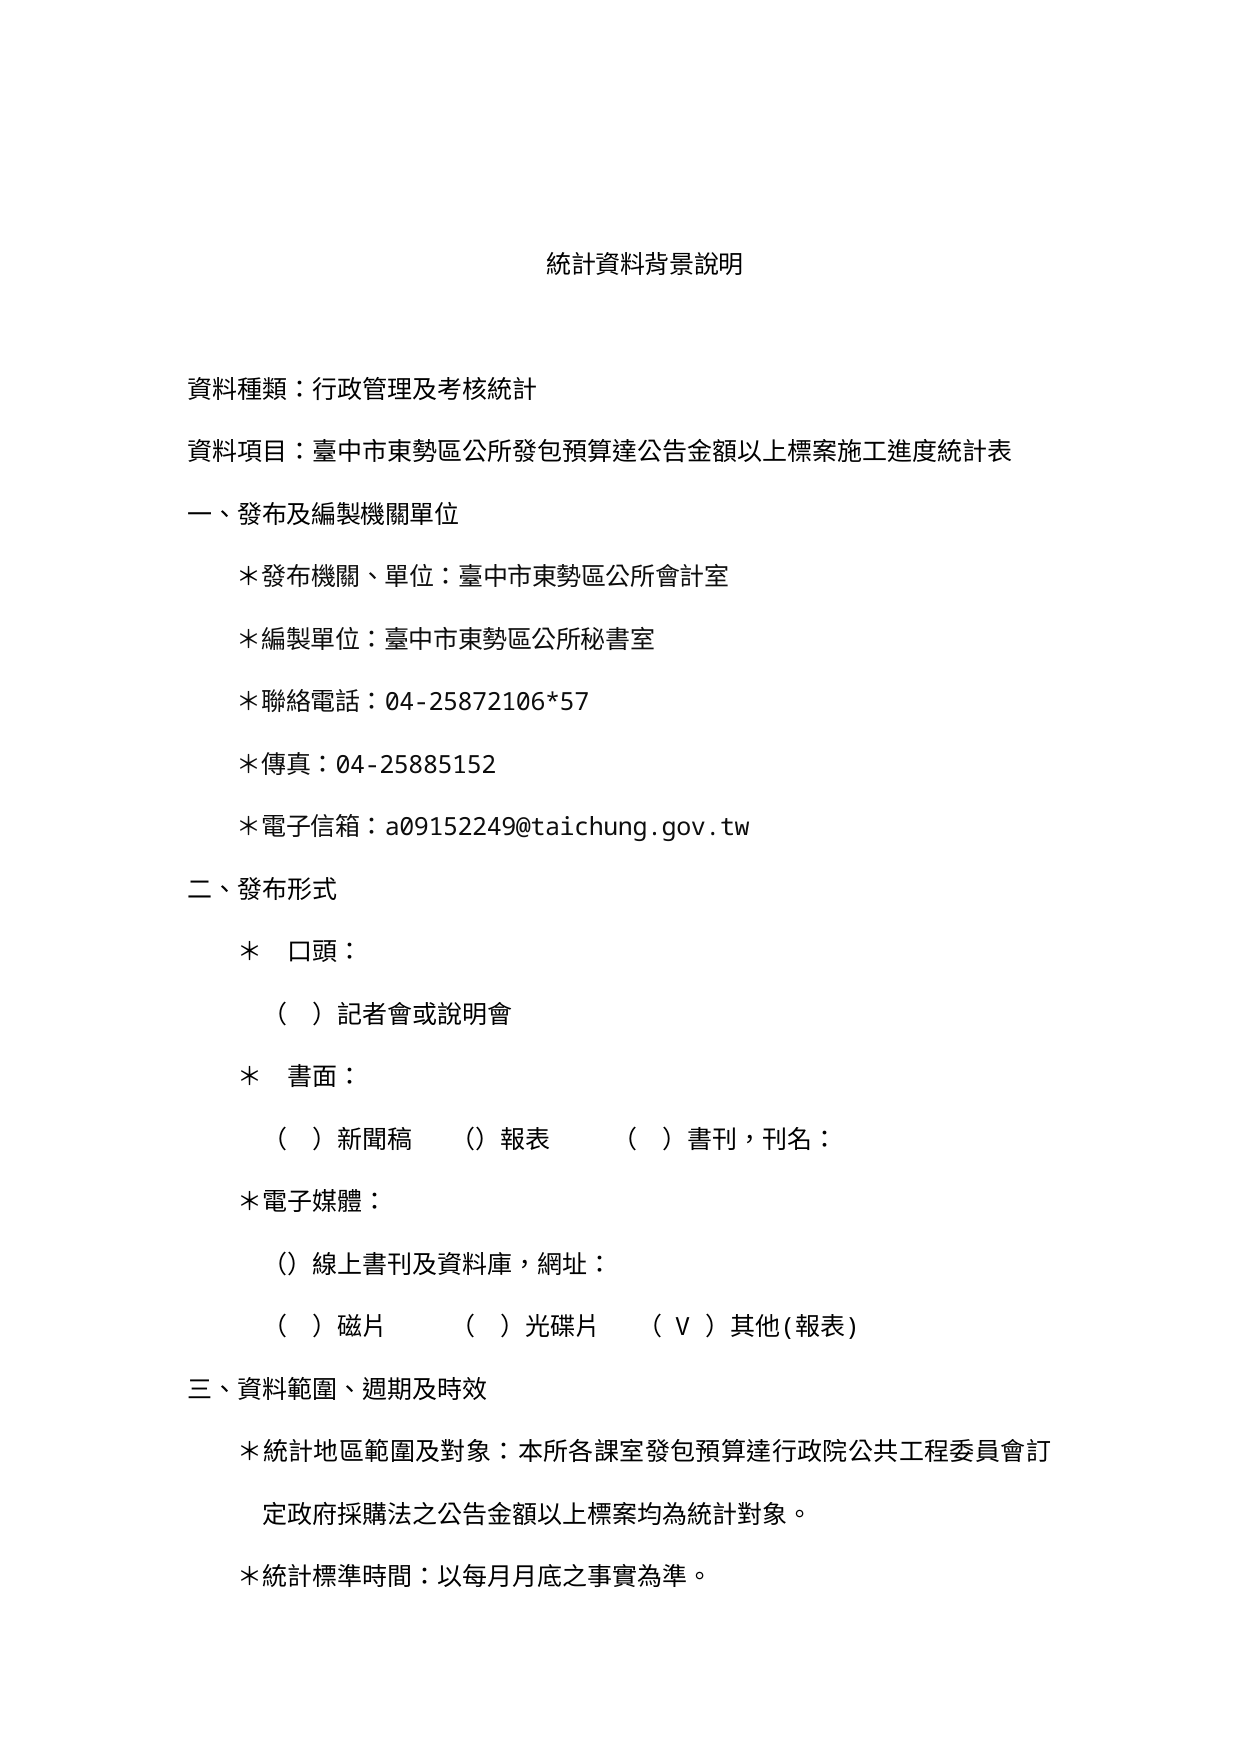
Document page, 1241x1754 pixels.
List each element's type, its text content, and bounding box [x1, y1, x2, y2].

text ＊電子媒體： [237, 1158, 1053, 1221]
text ＊發布機關、單位：臺中市東勢區公所會計室 [187, 533, 1053, 596]
text ＊傳真：04-25885152 [187, 721, 1053, 783]
text 三、資料範圍、週期及時效 [187, 1346, 1053, 1408]
text 統計資料背景說明 [237, 221, 1053, 283]
text 資料項目：臺中市東勢區公所發包預算達公告金額以上標案施工進度統計表 [187, 408, 1053, 471]
text （ ）記者會或說明會 [262, 971, 1053, 1033]
text ＊電子信箱：a09152249@taichung.gov.tw [187, 783, 1053, 846]
text （ ）磁片 （ ）光碟片 （ V ）其他(報表) [262, 1283, 1053, 1346]
list 書面： [237, 1033, 1053, 1096]
text 二、發布形式 [187, 846, 1053, 908]
text （ ）新聞稿 （）報表 （ ）書刊，刊名： [262, 1096, 1053, 1158]
text ＊聯絡電話：04-25872106*57 [187, 658, 1053, 721]
text ＊編製單位：臺中市東勢區公所秘書室 [187, 596, 1053, 658]
list 口頭： [237, 908, 1053, 971]
text ＊統計地區範圍及對象：本所各課室發包預算達行政院公共工程委員會訂定政府採購法之公告金額以上標案均為統計對象。 [237, 1408, 1053, 1533]
text 一、發布及編製機關單位 [187, 471, 1053, 533]
text （）線上書刊及資料庫，網址： [262, 1221, 1053, 1283]
text ＊統計標準時間：以每月月底之事實為準。 [237, 1533, 1053, 1596]
text 資料種類：行政管理及考核統計 [187, 346, 1053, 408]
